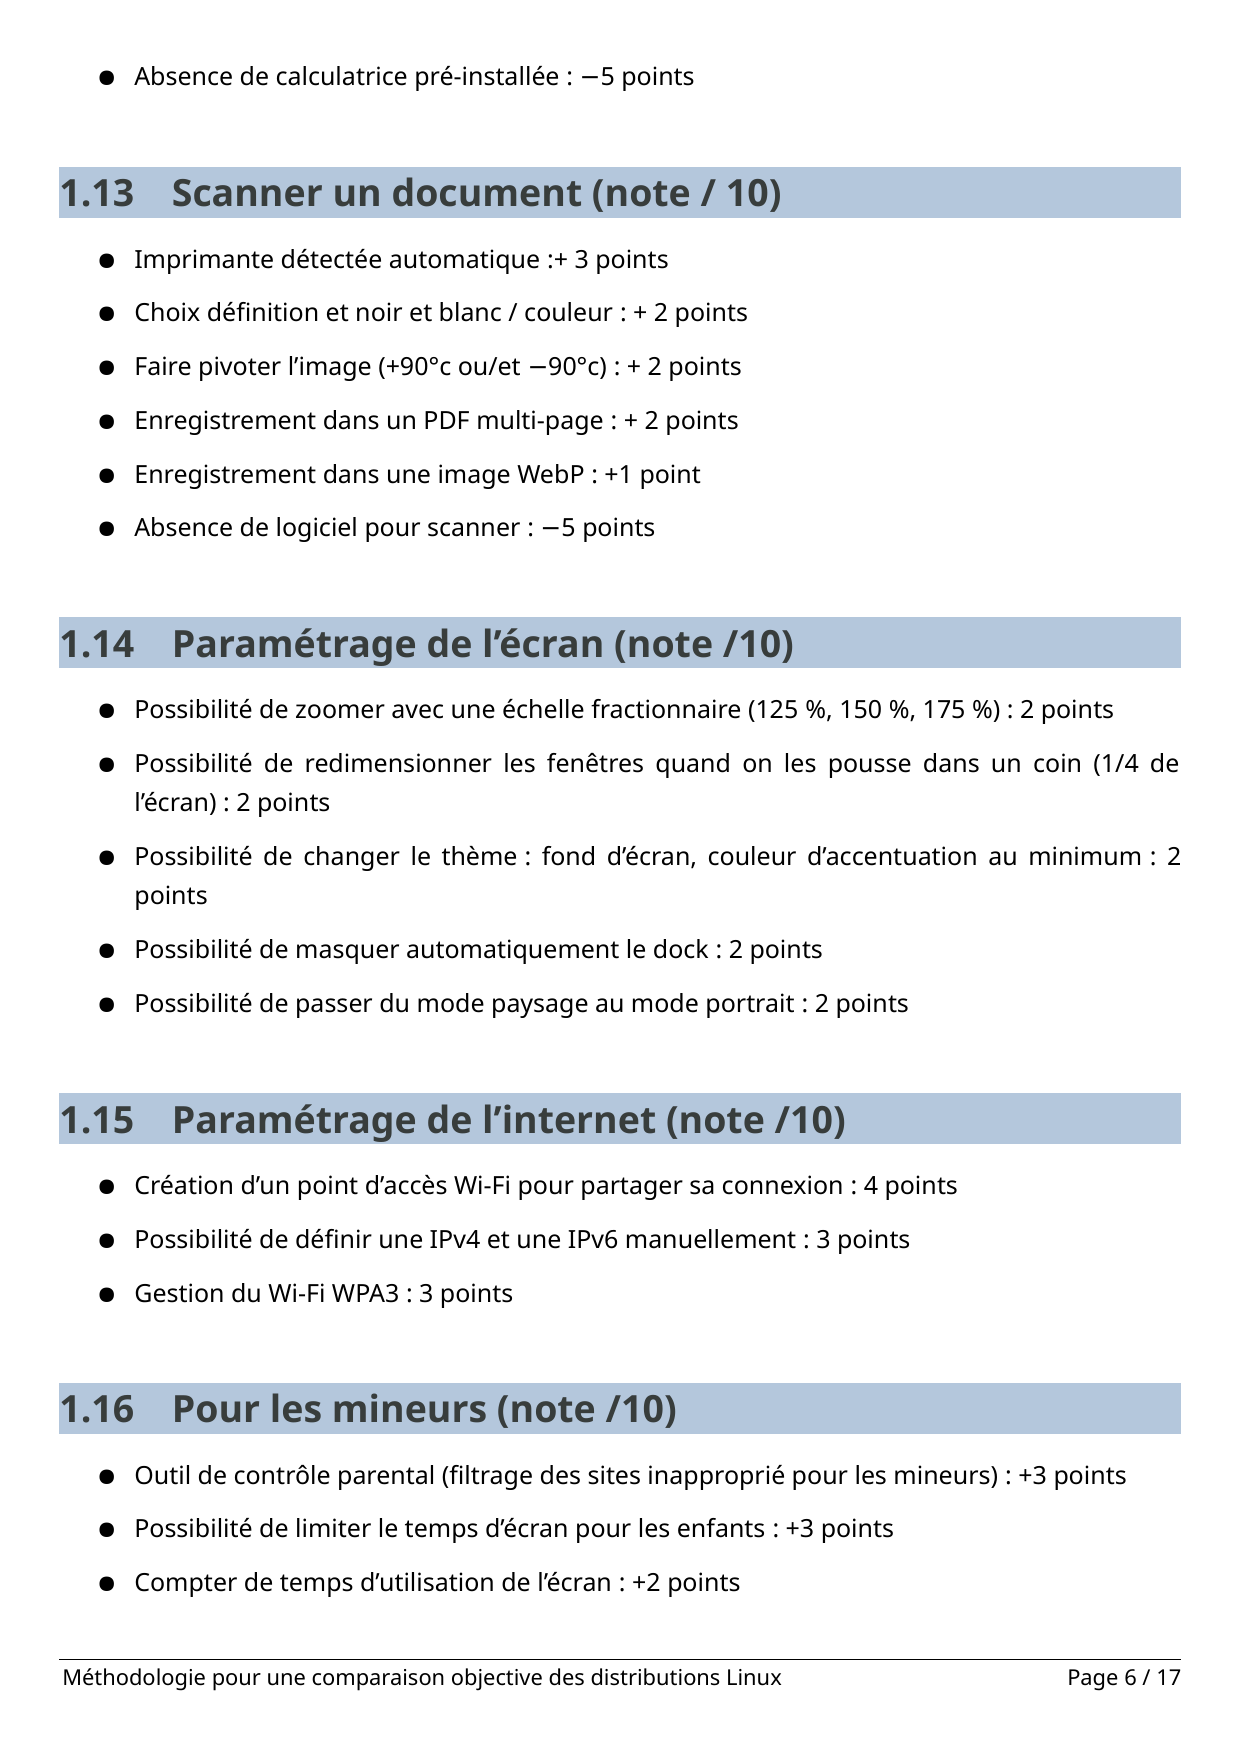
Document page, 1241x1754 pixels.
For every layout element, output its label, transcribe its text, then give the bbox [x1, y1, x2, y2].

subtitle Scanner un document (note / 10) [59, 167, 1181, 218]
list Possibilité de définir une IPv4 et une IPv6 manuellement : 3 points [97, 1221, 1181, 1256]
list Choix définition et noir et blanc / couleur : + 2 points [97, 295, 1181, 329]
list Faire pivoter l’image (+90°c ou/et −90°c) : + 2 points [97, 349, 1181, 383]
subtitle Paramétrage de l’internet (note /10) [59, 1093, 1181, 1144]
list Possibilité de zoomer avec une échelle fractionnaire (125 %, 150 %, 175 %) : 2 points [97, 692, 1181, 726]
subtitle Pour les mineurs (note /10) [59, 1383, 1181, 1434]
list Possibilité de redimensionner les fenêtres quand on les pousse dans un coin (1/4 de l’écran) : 2 points [97, 746, 1181, 819]
list Possibilité de masquer automatiquement le dock : 2 points [97, 932, 1181, 966]
list Possibilité de changer le thème : fond d’écran, couleur d’accentuation au minimum : 2 points [97, 839, 1181, 912]
list Compter de temps d’utilisation de l’écran : +2 points [97, 1565, 1181, 1599]
list Possibilité de limiter le temps d’écran pour les enfants : +3 points [97, 1511, 1181, 1545]
list Enregistrement dans un PDF multi-page : + 2 points [97, 402, 1181, 437]
list Gestion du Wi-Fi WPA3 : 3 points [97, 1275, 1181, 1309]
list Absence de logiciel pour scanner : −5 points [97, 510, 1181, 544]
list Possibilité de passer du mode paysage au mode portrait : 2 points [97, 986, 1181, 1019]
list Imprimante détectée automatique :+ 3 points [97, 241, 1181, 275]
subtitle Paramétrage de l’écran (note /10) [59, 617, 1181, 668]
list Enregistrement dans une image WebP : +1 point [97, 456, 1181, 490]
list Création d’un point d’accès Wi-Fi pour partager sa connexion : 4 points [97, 1168, 1181, 1202]
list Absence de calculatrice pré-installée : −5 points [97, 59, 1181, 93]
list Outil de contrôle parental (filtrage des sites inapproprié pour les mineurs) : +3 points [97, 1457, 1181, 1491]
